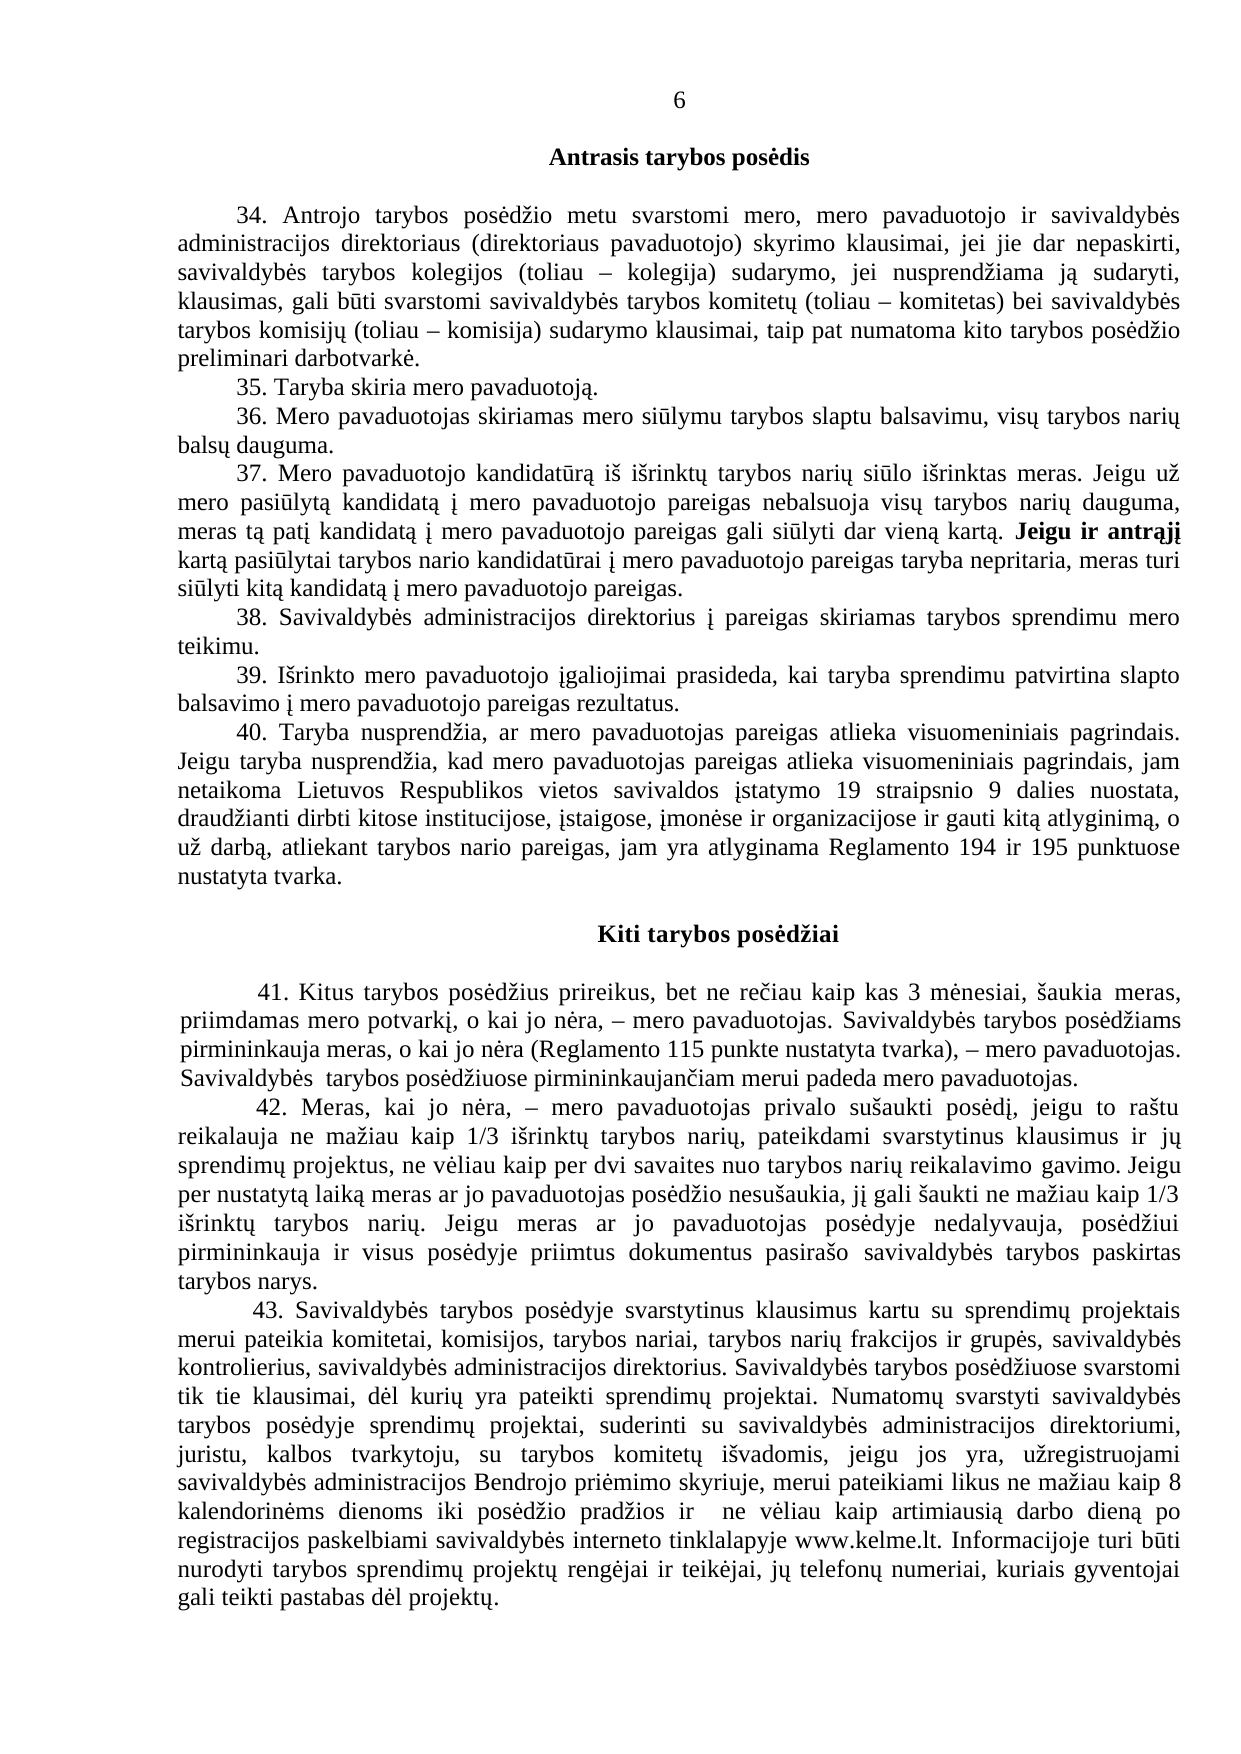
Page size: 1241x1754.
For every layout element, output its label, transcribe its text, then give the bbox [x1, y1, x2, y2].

text 43. Savivaldybės tarybos posėdyje svarstytinus klausimus kartu su sprendimų projektais merui pateikia komitetai, komisijos, tarybos nariai, tarybos narių frakcijos ir grupės, savivaldybės kontrolierius, savivaldybės administracijos direktorius. Savivaldybės tarybos posėdžiuose svarstomi tik tie klausimai, dėl kurių yra pateikti sprendimų projektai. Numatomų svarstyti savivaldybės tarybos posėdyje sprendimų projektai, suderinti su savivaldybės administracijos direktoriumi, juristu, kalbos tvarkytoju, su tarybos komitetų išvadomis, jeigu jos yra, užregistruojami savivaldybės administracijos Bendrojo priėmimo skyriuje, merui pateikiami likus ne mažiau kaip 8 kalendorinėms dienoms iki posėdžio pradžios ir ne vėliau kaip artimiausią darbo dieną po registracijos paskelbiami savivaldybės interneto tinklalapyje www.kelme.lt. Informacijoje turi būti nurodyti tarybos sprendimų projektų rengėjai ir teikėjai, jų telefonų numeriai, kuriais gyventojai gali teikti pastabas dėl projektų. [177, 1295, 1181, 1611]
text 35. Taryba skiria mero pavaduotoją. [177, 372, 1181, 401]
text 34. Antrojo tarybos posėdžio metu svarstomi mero, mero pavaduotojo ir savivaldybės administracijos direktoriaus (direktoriaus pavaduotojo) skyrimo klausimai, jei jie dar nepaskirti, savivaldybės tarybos kolegijos (toliau – kolegija) sudarymo, jei nusprendžiama ją sudaryti, klausimas, gali būti svarstomi savivaldybės tarybos komitetų (toliau – komitetas) bei savivaldybės tarybos komisijų (toliau – komisija) sudarymo klausimai, taip pat numatoma kito tarybos posėdžio preliminari darbotvarkė. [177, 200, 1181, 372]
text 36. Mero pavaduotojas skiriamas mero siūlymu tarybos slaptu balsavimu, visų tarybos narių balsų dauguma. [177, 401, 1181, 458]
text 39. Išrinkto mero pavaduotojo įgaliojimai prasideda, kai taryba sprendimu patvirtina slapto balsavimo į mero pavaduotojo pareigas rezultatus. [177, 660, 1181, 717]
text 41. Kitus tarybos posėdžius prireikus, bet ne rečiau kaip kas 3 mėnesiai, šaukia meras, priimdamas mero potvarkį, o kai jo nėra, – mero pavaduotojas. Savivaldybės tarybos posėdžiams pirmininkauja meras, o kai jo nėra (Reglamento 115 punkte nustatyta tvarka), – mero pavaduotojas. Savivaldybės tarybos posėdžiuose pirmininkaujančiam merui padeda mero pavaduotojas. [180, 976, 1181, 1092]
text 37. Mero pavaduotojo kandidatūrą iš išrinktų tarybos narių siūlo išrinktas meras. Jeigu už mero pasiūlytą kandidatą į mero pavaduotojo pareigas nebalsuoja visų tarybos narių dauguma, meras tą patį kandidatą į mero pavaduotojo pareigas gali siūlyti dar vieną kartą. Jeigu ir antrąjį kartą pasiūlytai tarybos nario kandidatūrai į mero pavaduotojo pareigas taryba nepritaria, meras turi siūlyti kitą kandidatą į mero pavaduotojo pareigas. [177, 458, 1181, 602]
text Antrasis tarybos posėdis [177, 142, 1181, 171]
text 40. Taryba nusprendžia, ar mero pavaduotojas pareigas atlieka visuomeniniais pagrindais. Jeigu taryba nusprendžia, kad mero pavaduotojas pareigas atlieka visuomeniniais pagrindais, jam netaikoma Lietuvos Respublikos vietos savivaldos įstatymo 19 straipsnio 9 dalies nuostata, draudžianti dirbti kitose institucijose, įstaigose, įmonėse ir organizacijose ir gauti kitą atlyginimą, o už darbą, atliekant tarybos nario pareigas, jam yra atlyginama Reglamento 194 ir 195 punktuose nustatyta tvarka. [177, 717, 1181, 890]
text Kiti tarybos posėdžiai [179, 919, 1179, 948]
text 38. Savivaldybės administracijos direktorius į pareigas skiriamas tarybos sprendimu mero teikimu. [177, 602, 1181, 660]
text 42. Meras, kai jo nėra, – mero pavaduotojas privalo sušaukti posėdį, jeigu to raštu reikalauja ne mažiau kaip 1/3 išrinktų tarybos narių, pateikdami svarstytinus klausimus ir jų sprendimų projektus, ne vėliau kaip per dvi savaites nuo tarybos narių reikalavimo gavimo. Jeigu per nustatytą laiką meras ar jo pavaduotojas posėdžio nesušaukia, jį gali šaukti ne mažiau kaip 1/3 išrinktų tarybos narių. Jeigu meras ar jo pavaduotojas posėdyje nedalyvauja, posėdžiui pirmininkauja ir visus posėdyje priimtus dokumentus pasirašo savivaldybės tarybos paskirtas tarybos narys. [178, 1092, 1181, 1295]
